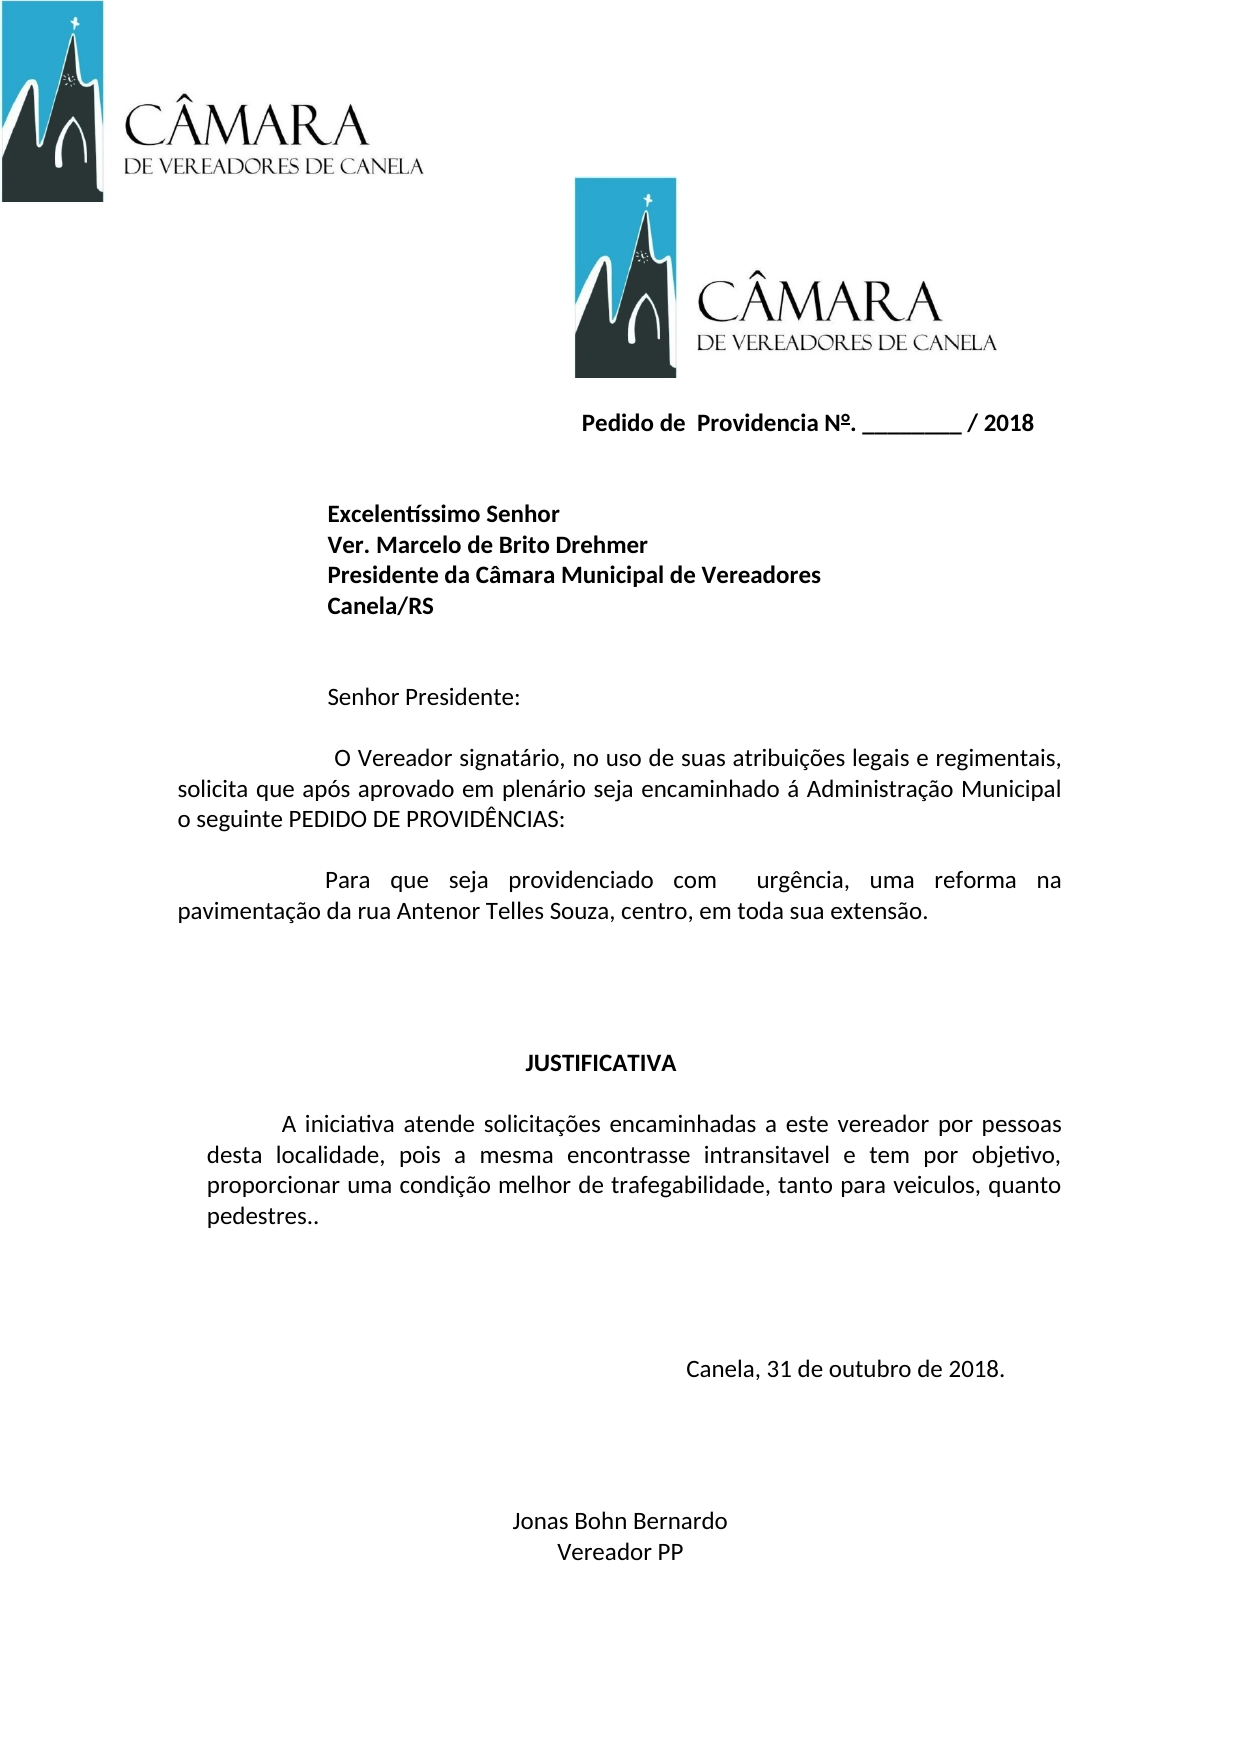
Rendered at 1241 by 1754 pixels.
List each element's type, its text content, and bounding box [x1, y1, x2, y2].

text Jonas Bohn Bernardo [177, 1505, 1063, 1536]
text Vereador PP [177, 1536, 1063, 1566]
picture [573, 176, 997, 378]
text A iniciativa atende solicitações encaminhadas a este vereador por pessoas desta localidade, pois a mesma encontrasse intransitavel e tem por objetivo, proporcionar uma condição melhor de trafegabilidade, tanto para veiculos, quanto pedestres.. [207, 1109, 1063, 1231]
text Canela, 31 de outubro de 2018. [177, 1353, 1063, 1383]
text Senhor Presidente: [177, 681, 1063, 712]
text Presidente da Câmara Municipal de Vereadores [177, 559, 1063, 590]
text Ver. Marcelo de Brito Drehmer [177, 529, 1063, 559]
text Para que seja providenciado com urgência, uma reforma na pavimentação da rua Antenor Telles Souza, centro, em toda sua extensão. [177, 864, 1063, 926]
text Excelentíssimo Senhor [177, 498, 1063, 529]
text O Vereador signatário, no uso de suas atribuições legais e regimentais, solicita que após aprovado em plenário seja encaminhado á Administração Municipal o seguinte PEDIDO DE PROVIDÊNCIAS: [177, 742, 1063, 834]
text JUSTIFICATIVA [177, 1048, 1063, 1078]
text Canela/RS [177, 590, 1063, 620]
picture [0, 0, 424, 202]
text Pedido de Providencia N°. ________ / 2018 [177, 407, 1063, 437]
